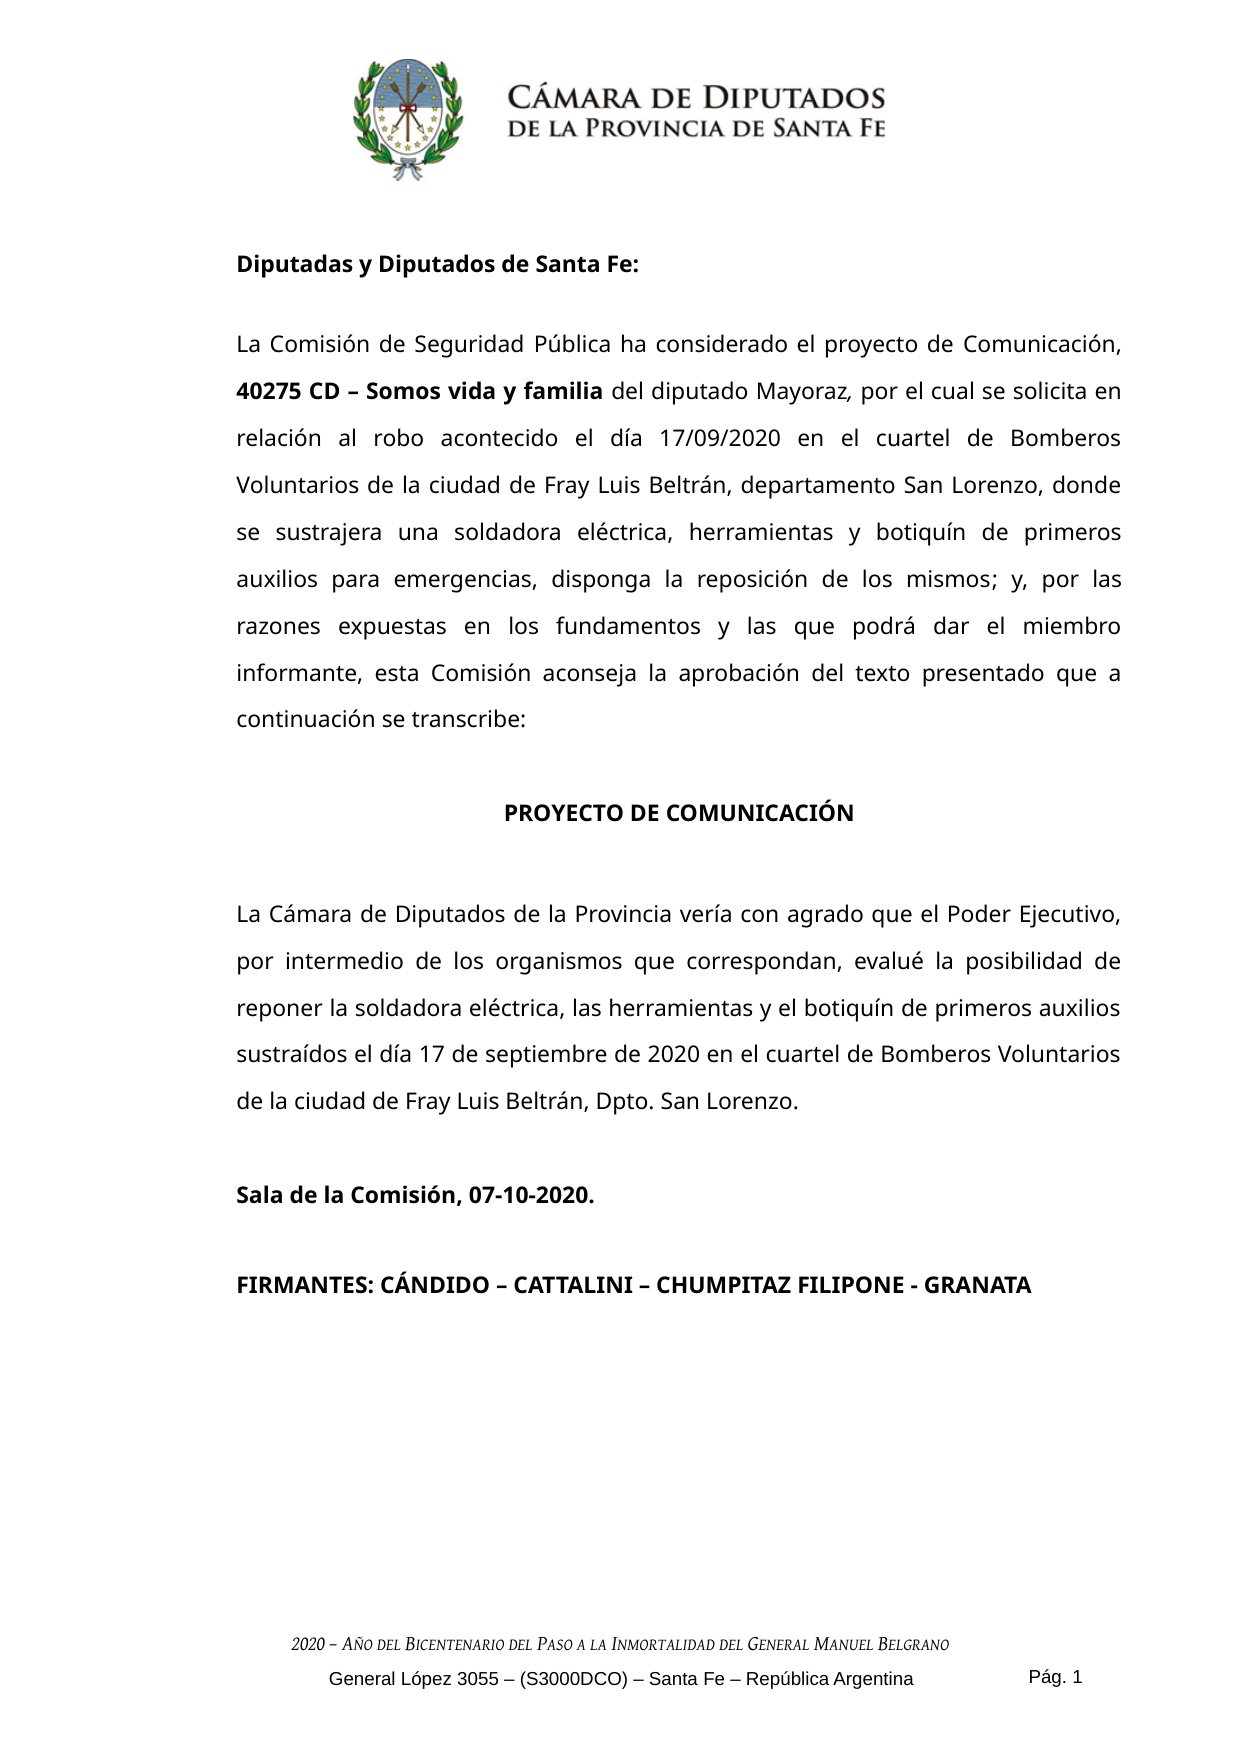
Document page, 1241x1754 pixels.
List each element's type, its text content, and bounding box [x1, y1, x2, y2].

text FIRMANTES: CÁNDIDO – CATTALINI – CHUMPITAZ FILIPONE - GRANATA [236, 1269, 1122, 1300]
list La Cámara de Diputados de la Provincia vería con agrado que el Poder Ejecutivo, por intermedio de los organismos que correspondan, evalué la posibilidad de reponer la soldadora eléctrica, las herramientas y el botiquín de primeros auxilios sustraídos el día 17 de septiembre de 2020 en el cuartel de Bomberos Voluntarios de la ciudad de Fray Luis Beltrán, Dpto. San Lorenzo. [236, 898, 1122, 1116]
text Sala de la Comisión, 07-10-2020. [236, 1179, 1122, 1210]
text La Comisión de Seguridad Pública ha considerado el proyecto de Comunicación, 40275 CD – Somos vida y familia del diputado Mayoraz, por el cual se solicita en relación al robo acontecido el día 17/09/2020 en el cuartel de Bomberos Voluntarios de la ciudad de Fray Luis Beltrán, departamento San Lorenzo, donde se sustrajera una soldadora eléctrica, herramientas y botiquín de primeros auxilios para emergencias, disponga la reposición de los mismos; y, por las razones expuestas en los fundamentos y las que podrá dar el miembro informante, esta Comisión aconseja la aprobación del texto presentado que a continuación se transcribe: [236, 328, 1122, 735]
text PROYECTO DE COMUNICACIÓN [236, 797, 1122, 828]
text Diputadas y Diputados de Santa Fe: [236, 248, 1122, 279]
